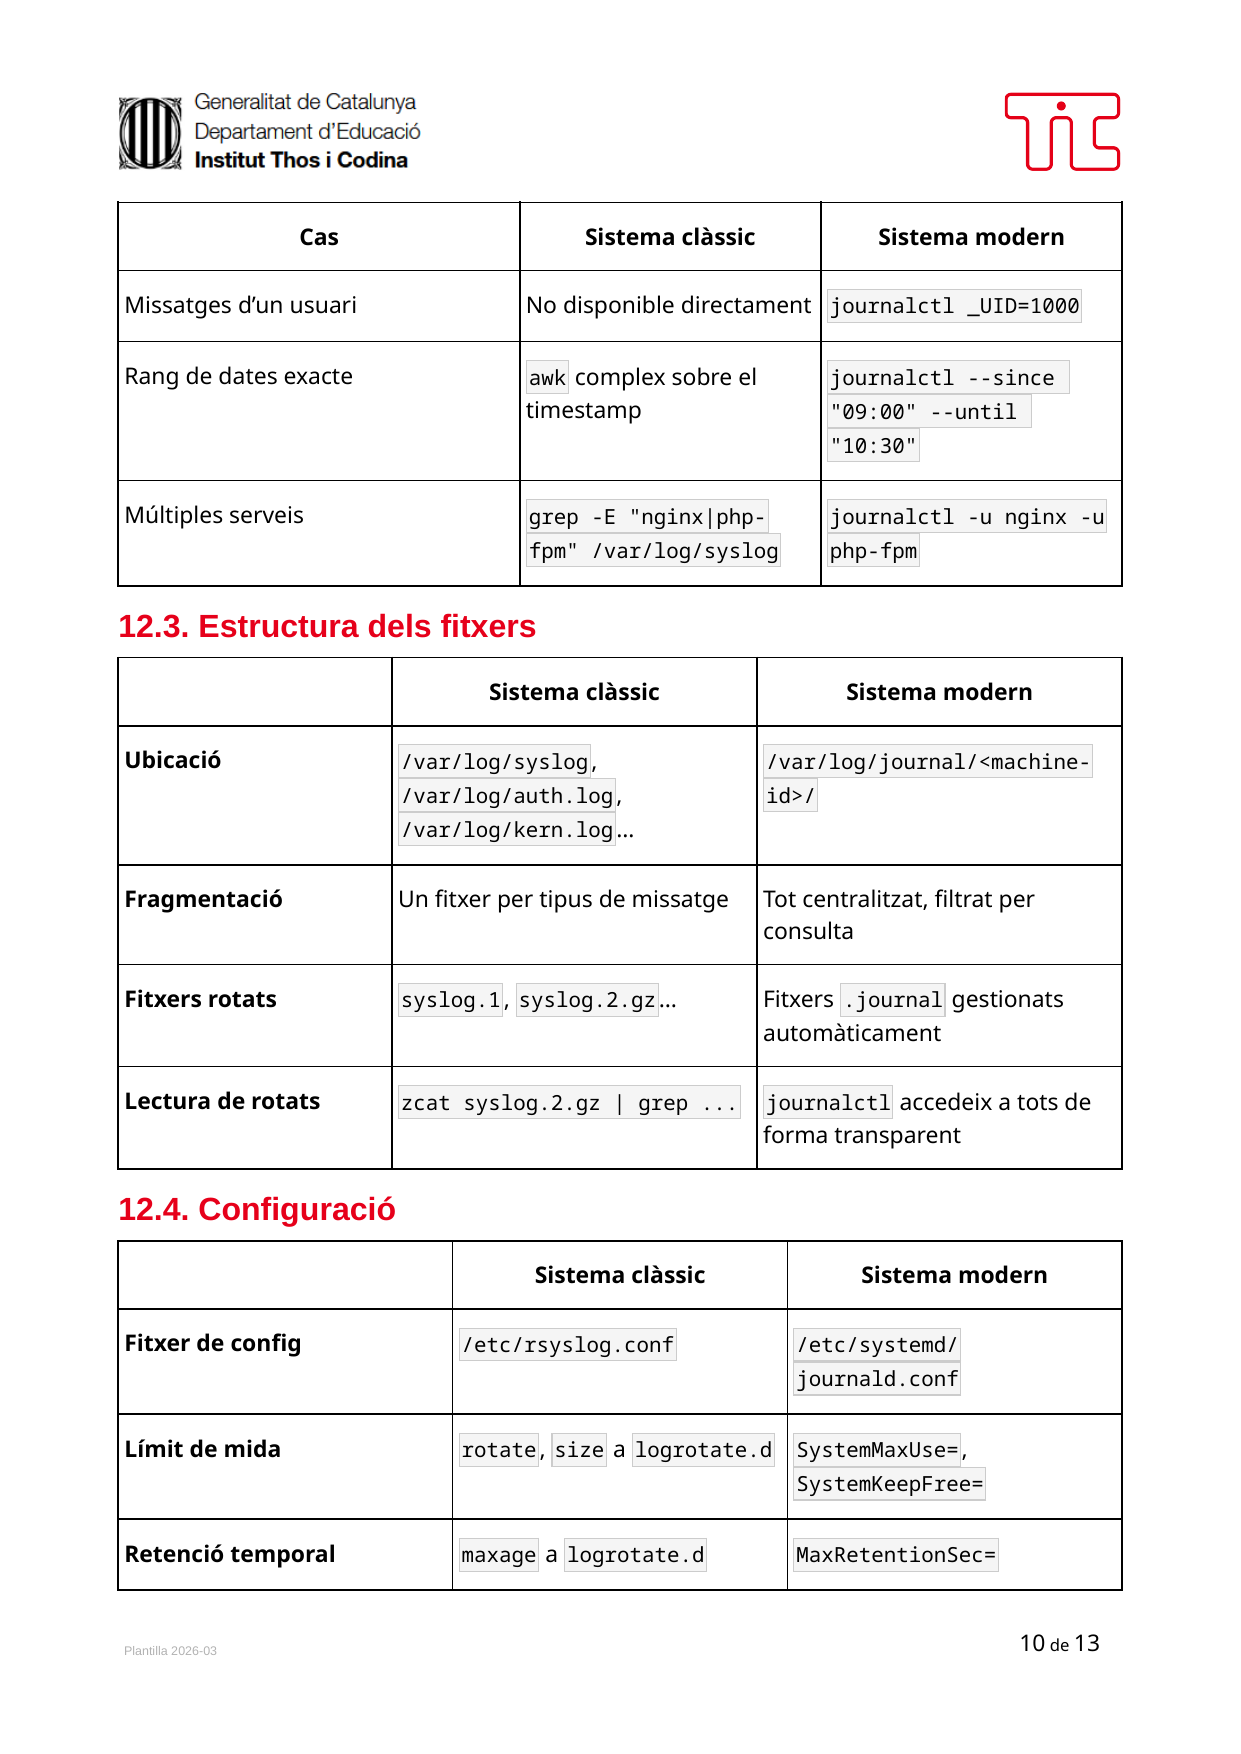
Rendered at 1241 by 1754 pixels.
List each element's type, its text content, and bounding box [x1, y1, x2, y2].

table_cell Un fitxer per tipus de missatge [393, 866, 756, 963]
table_cell Límit de mida [119, 1415, 452, 1518]
table_header Cas [119, 203, 519, 269]
table_header Sistema modern [788, 1242, 1121, 1308]
table_header Sistema clàssic [521, 203, 820, 269]
picture [118, 92, 422, 171]
table_cell Fitxers .journal gestionats automàticament [758, 965, 1121, 1066]
table_header Sistema clàssic [393, 658, 756, 725]
table_cell /var/log/syslog, /var/log/auth.log, /var/log/kern.log… [393, 727, 756, 864]
table_cell zcat syslog.2.gz | grep ... [393, 1067, 756, 1168]
table_cell /etc/systemd/journald.conf [788, 1310, 1121, 1413]
table_cell journalctl -u nginx -u php-fpm [822, 481, 1121, 585]
table_header Sistema clàssic [453, 1242, 787, 1308]
table_cell rotate, size a logrotate.d [453, 1415, 787, 1518]
table_cell No disponible directament [521, 271, 820, 341]
subtitle 12.4. Configuració [118, 1191, 1122, 1227]
table_cell /etc/rsyslog.conf [453, 1310, 787, 1413]
table_cell maxage a logrotate.d [453, 1520, 787, 1589]
table_cell /var/log/journal/<machine-id>/ [758, 727, 1121, 864]
table_cell Fitxer de config [119, 1310, 452, 1413]
subtitle 12.3. Estructura dels fitxers [118, 607, 1122, 644]
table_cell awk complex sobre el timestamp [521, 342, 820, 480]
table_cell journalctl _UID=1000 [822, 271, 1121, 341]
table_cell Ubicació [119, 727, 391, 864]
table_header Sistema modern [758, 658, 1121, 725]
table_cell journalctl accedeix a tots de forma transparent [758, 1067, 1121, 1168]
picture [1004, 92, 1123, 171]
table_cell Rang de dates exacte [119, 342, 519, 480]
table_cell syslog.1, syslog.2.gz… [393, 965, 756, 1066]
table_cell Retenció temporal [119, 1520, 452, 1589]
table_header [119, 658, 391, 725]
table_cell MaxRetentionSec= [788, 1520, 1121, 1589]
table_cell Múltiples serveis [119, 481, 519, 585]
table_header [119, 1242, 452, 1308]
table_cell Missatges d’un usuari [119, 271, 519, 341]
table_cell Tot centralitzat, filtrat per consulta [758, 866, 1121, 963]
table_cell Fragmentació [119, 866, 391, 963]
table_cell Lectura de rotats [119, 1067, 391, 1168]
table_cell grep -E "nginx|php-fpm" /var/log/syslog [521, 481, 820, 585]
table_cell journalctl --since "09:00" --until "10:30" [822, 342, 1121, 480]
table_cell SystemMaxUse=, SystemKeepFree= [788, 1415, 1121, 1518]
table_cell Fitxers rotats [119, 965, 391, 1066]
table_header Sistema modern [822, 203, 1121, 269]
